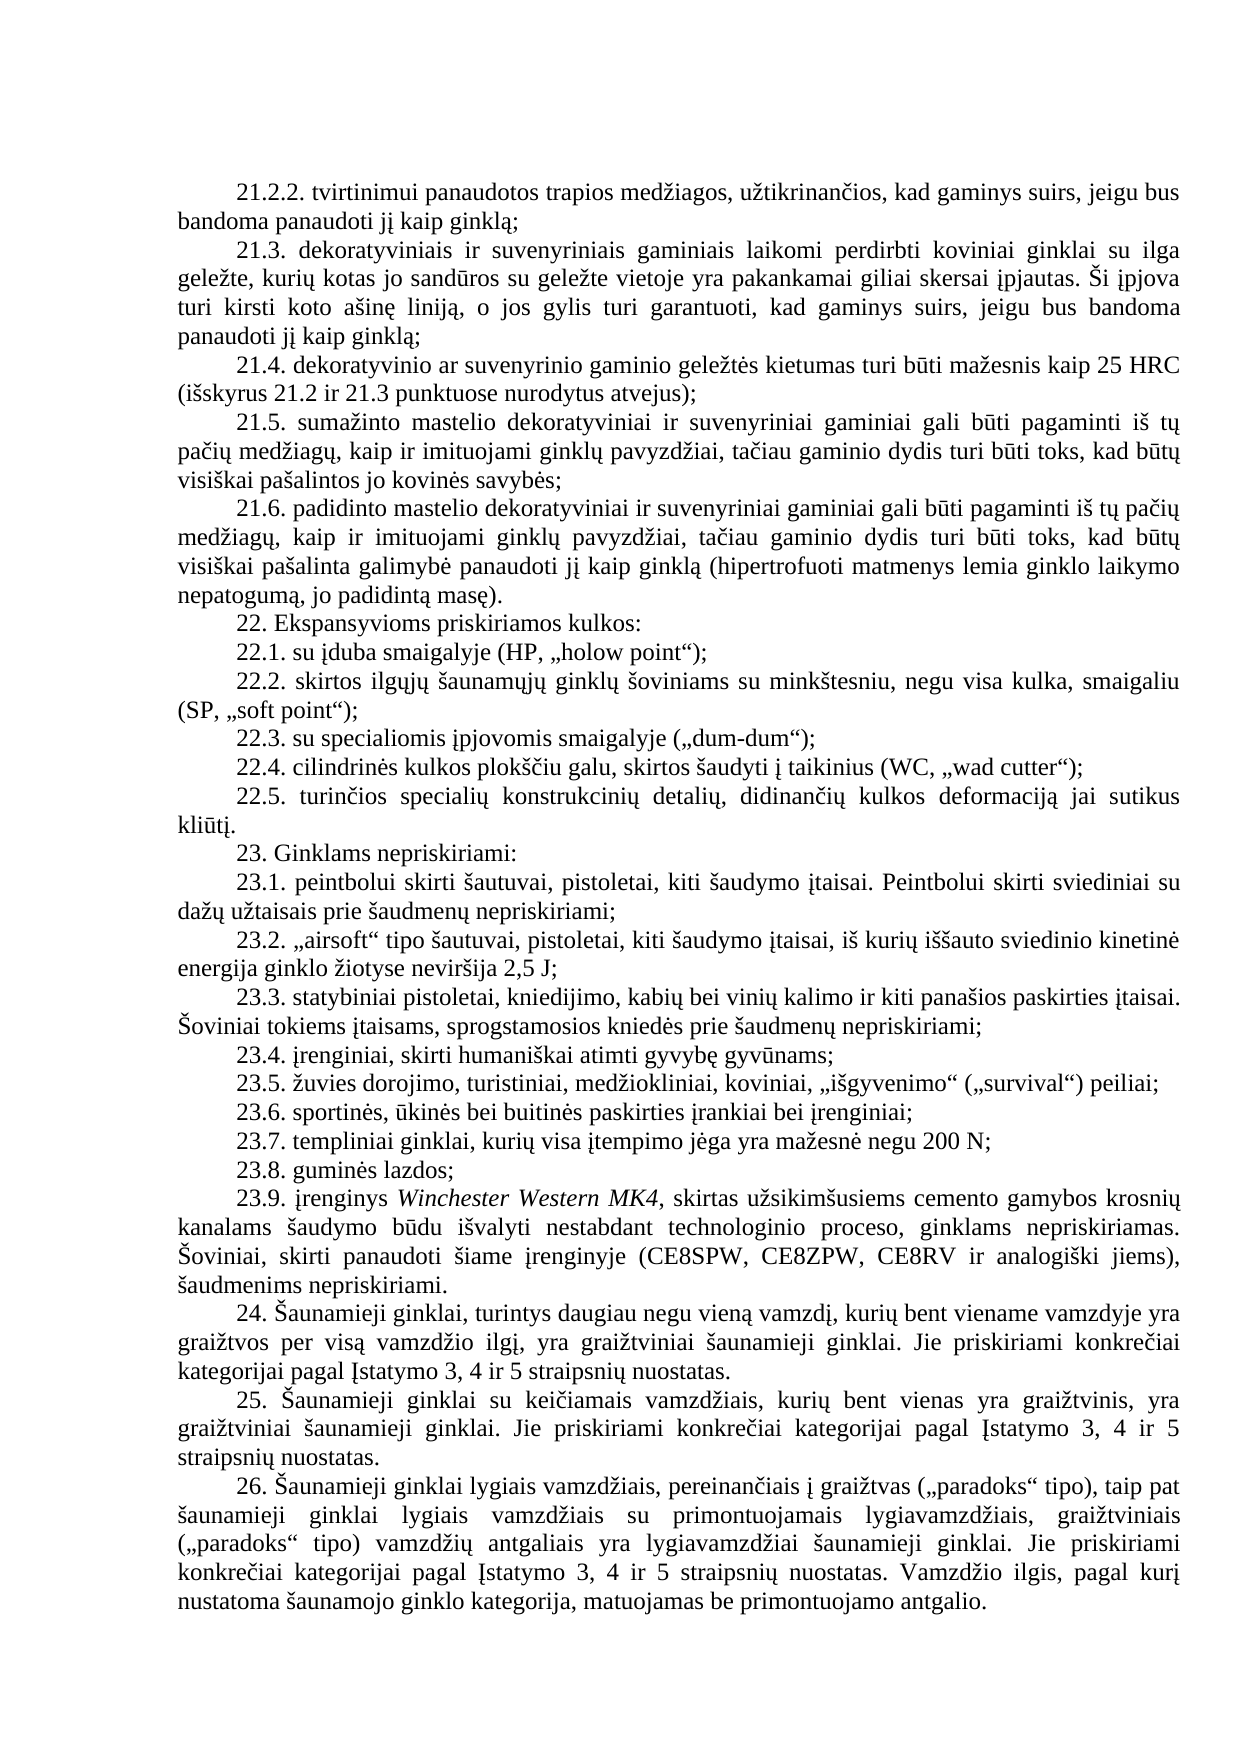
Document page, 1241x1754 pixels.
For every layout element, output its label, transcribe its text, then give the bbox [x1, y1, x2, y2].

text 22.2. skirtos ilgųjų šaunamųjų ginklų šoviniams su minkštesniu, negu visa kulka, smaigaliu (SP, „soft point“); [177, 666, 1181, 723]
text 26. Šaunamieji ginklai lygiais vamzdžiais, pereinančiais į graižtvas („paradoks“ tipo), taip pat šaunamieji ginklai lygiais vamzdžiais su primontuojamais lygiavamzdžiais, graižtviniais („paradoks“ tipo) vamzdžių antgaliais yra lygiavamzdžiai šaunamieji ginklai. Jie priskiriami konkrečiai kategorijai pagal Įstatymo 3, 4 ir 5 straipsnių nuostatas. Vamzdžio ilgis, pagal kurį nustatoma šaunamojo ginklo kategorija, matuojamas be primontuojamo antgalio. [177, 1471, 1181, 1615]
text 23.9. įrenginys Winchester Western MK4, skirtas užsikimšusiems cemento gamybos krosnių kanalams šaudymo būdu išvalyti nestabdant technologinio proceso, ginklams nepriskiriamas. Šoviniai, skirti panaudoti šiame įrenginyje (CE8SPW, CE8ZPW, CE8RV ir analogiški jiems), šaudmenims nepriskiriami. [177, 1183, 1181, 1298]
text 21.6. padidinto mastelio dekoratyviniai ir suvenyriniai gaminiai gali būti pagaminti iš tų pačių medžiagų, kaip ir imituojami ginklų pavyzdžiai, tačiau gaminio dydis turi būti toks, kad būtų visiškai pašalinta galimybė panaudoti jį kaip ginklą (hipertrofuoti matmenys lemia ginklo laikymo nepatogumą, jo padidintą masę). [177, 493, 1181, 608]
text 21.2.2. tvirtinimui panaudotos trapios medžiagos, užtikrinančios, kad gaminys suirs, jeigu bus bandoma panaudoti jį kaip ginklą; [177, 177, 1181, 235]
text 22.5. turinčios specialių konstrukcinių detalių, didinančių kulkos deformaciją jai sutikus kliūtį. [177, 781, 1181, 838]
text 21.4. dekoratyvinio ar suvenyrinio gaminio geležtės kietumas turi būti mažesnis kaip 25 HRC (išskyrus 21.2 ir 21.3 punktuose nurodytus atvejus); [177, 350, 1181, 407]
text 21.3. dekoratyviniais ir suvenyriniais gaminiais laikomi perdirbti koviniai ginklai su ilga geležte, kurių kotas jo sandūros su geležte vietoje yra pakankamai giliai skersai įpjautas. Ši įpjova turi kirsti koto ašinę liniją, o jos gylis turi garantuoti, kad gaminys suirs, jeigu bus bandoma panaudoti jį kaip ginklą; [177, 235, 1181, 350]
text 22.4. cilindrinės kulkos plokščiu galu, skirtos šaudyti į taikinius (WC, „wad cutter“); [177, 752, 1181, 781]
text 25. Šaunamieji ginklai su keičiamais vamzdžiais, kurių bent vienas yra graižtvinis, yra graižtviniai šaunamieji ginklai. Jie priskiriami konkrečiai kategorijai pagal Įstatymo 3, 4 ir 5 straipsnių nuostatas. [177, 1385, 1181, 1471]
text 23.8. guminės lazdos; [177, 1155, 1181, 1183]
text 23. Ginklams nepriskiriami: [177, 838, 1181, 867]
text 23.2. „airsoft“ tipo šautuvai, pistoletai, kiti šaudymo įtaisai, iš kurių iššauto sviedinio kinetinė energija ginklo žiotyse neviršija 2,5 J; [177, 925, 1181, 982]
text 23.4. įrenginiai, skirti humaniškai atimti gyvybę gyvūnams; [177, 1040, 1181, 1068]
text 24. Šaunamieji ginklai, turintys daugiau negu vieną vamzdį, kurių bent viename vamzdyje yra graižtvos per visą vamzdžio ilgį, yra graižtviniai šaunamieji ginklai. Jie priskiriami konkrečiai kategorijai pagal Įstatymo 3, 4 ir 5 straipsnių nuostatas. [177, 1298, 1181, 1385]
text 23.3. statybiniai pistoletai, kniedijimo, kabių bei vinių kalimo ir kiti panašios paskirties įtaisai. Šoviniai tokiems įtaisams, sprogstamosios kniedės prie šaudmenų nepriskiriami; [177, 982, 1181, 1040]
text 23.5. žuvies dorojimo, turistiniai, medžiokliniai, koviniai, „išgyvenimo“ („survival“) peiliai; [177, 1068, 1181, 1097]
text 22.1. su įduba smaigalyje (HP, „holow point“); [177, 637, 1181, 666]
text 23.6. sportinės, ūkinės bei buitinės paskirties įrankiai bei įrenginiai; [177, 1097, 1181, 1126]
text 23.7. templiniai ginklai, kurių visa įtempimo jėga yra mažesnė negu 200 N; [177, 1126, 1181, 1155]
text 22.3. su specialiomis įpjovomis smaigalyje („dum-dum“); [177, 723, 1181, 752]
text 22. Ekspansyvioms priskiriamos kulkos: [177, 608, 1181, 637]
text 21.5. sumažinto mastelio dekoratyviniai ir suvenyriniai gaminiai gali būti pagaminti iš tų pačių medžiagų, kaip ir imituojami ginklų pavyzdžiai, tačiau gaminio dydis turi būti toks, kad būtų visiškai pašalintos jo kovinės savybės; [177, 407, 1181, 493]
text 23.1. peintbolui skirti šautuvai, pistoletai, kiti šaudymo įtaisai. Peintbolui skirti sviediniai su dažų užtaisais prie šaudmenų nepriskiriami; [177, 867, 1181, 925]
